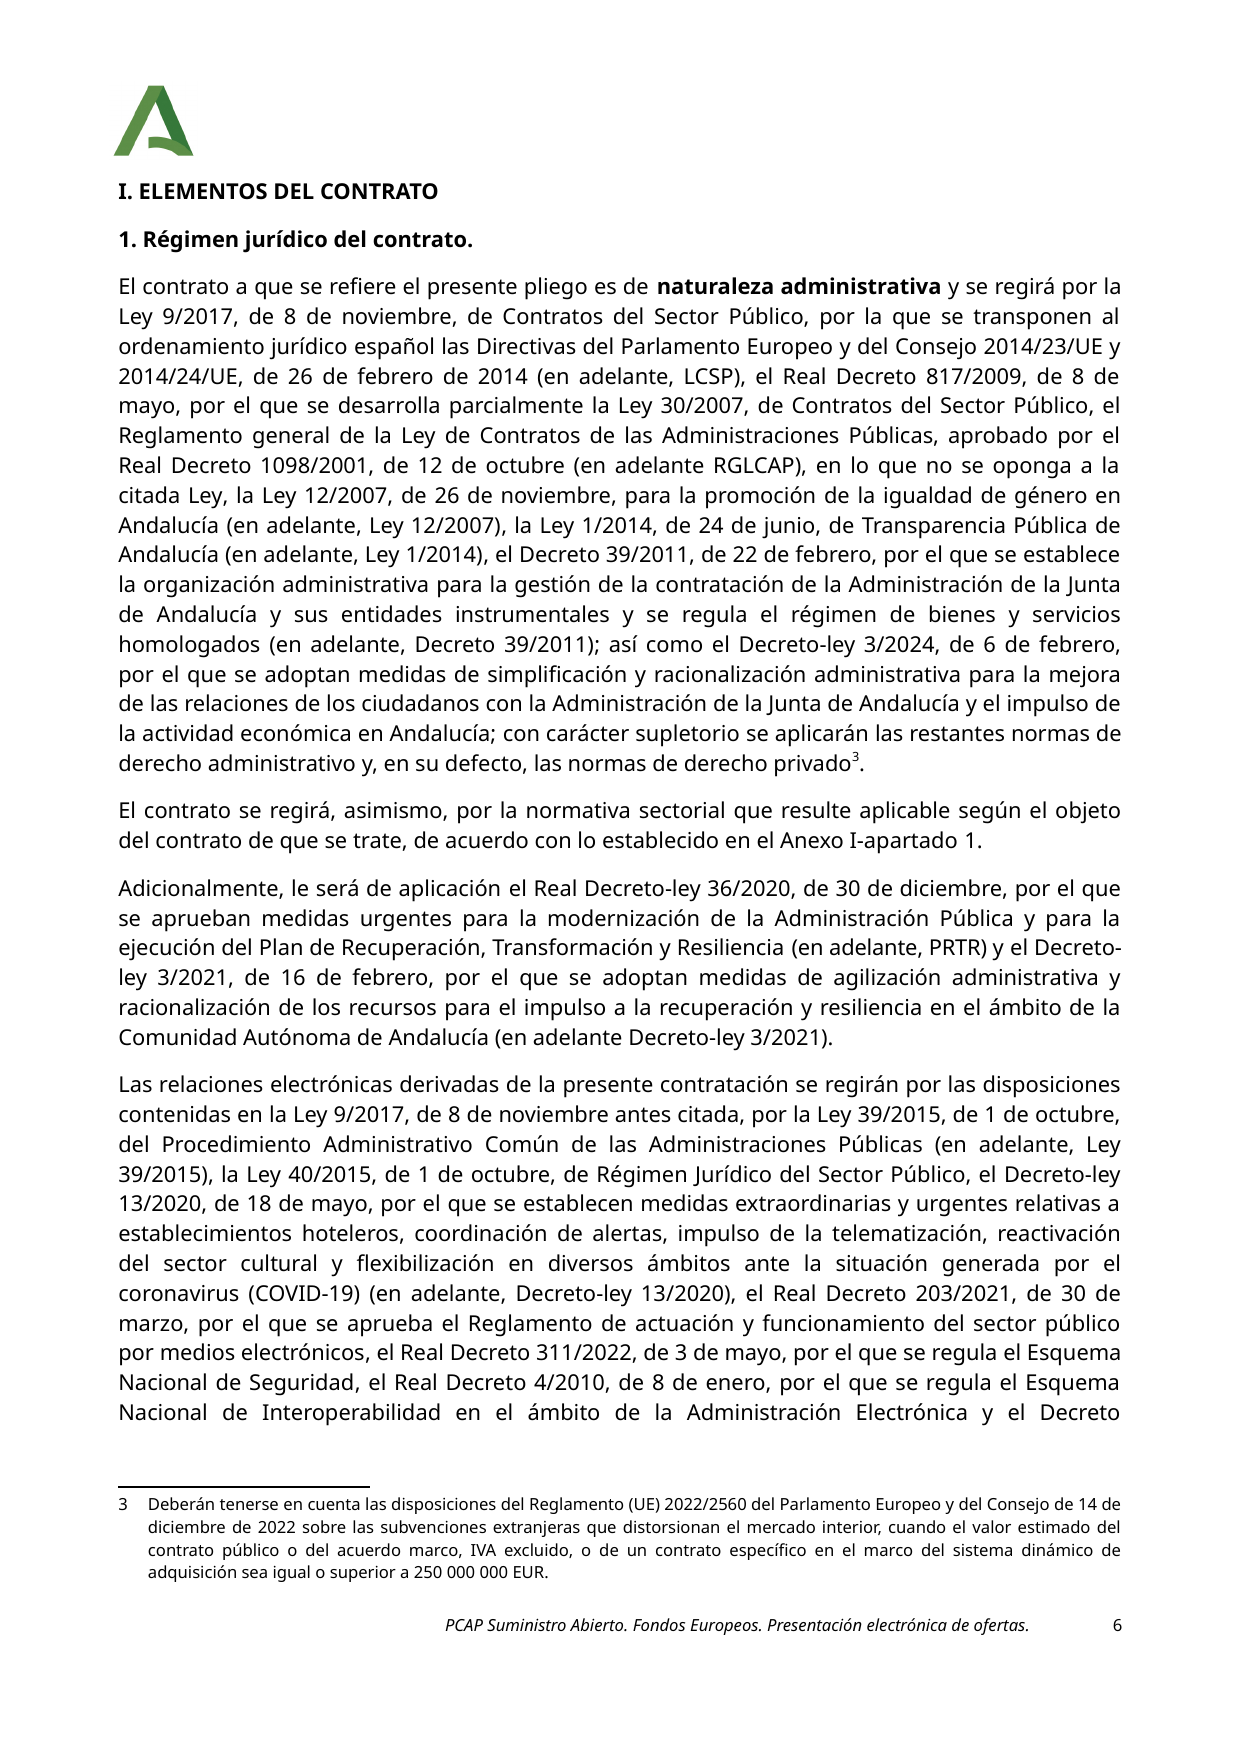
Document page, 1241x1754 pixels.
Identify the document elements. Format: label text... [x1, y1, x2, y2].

text El contrato se regirá, asimismo, por la normativa sectorial que resulte aplicable según el objeto del contrato de que se trate, de acuerdo con lo establecido en el Anexo I-apartado 1. [118, 796, 1122, 855]
text Deberán tenerse en cuenta las disposiciones del Reglamento (UE) 2022/2560 del Parlamento Europeo y del Consejo de 14 de diciembre de 2022 sobre las subvenciones extranjeras que distorsionan el mercado interior, cuando el valor estimado del contrato público o del acuerdo marco, IVA excluido, o de un contrato específico en el marco del sistema dinámico de adquisición sea igual o superior a 250 000 000 EUR. [118, 1493, 1122, 1584]
picture [109, 81, 198, 160]
text El contrato a que se refiere el presente pliego es de naturaleza administrativa y se regirá por la Ley 9/2017, de 8 de noviembre, de Contratos del Sector Público, por la que se transponen al ordenamiento jurídico español las Directivas del Parlamento Europeo y del Consejo 2014/23/UE y 2014/24/UE, de 26 de febrero de 2014 (en adelante, LCSP), el Real Decreto 817/2009, de 8 de mayo, por el que se desarrolla parcialmente la Ley 30/2007, de Contratos del Sector Público, el Reglamento general de la Ley de Contratos de las Administraciones Públicas, aprobado por el Real Decreto 1098/2001, de 12 de octubre (en adelante RGLCAP), en lo que no se oponga a la citada Ley, la Ley 12/2007, de 26 de noviembre, para la promoción de la igualdad de género en Andalucía (en adelante, Ley 12/2007), la Ley 1/2014, de 24 de junio, de Transparencia Pública de Andalucía (en adelante, Ley 1/2014), el Decreto 39/2011, de 22 de febrero, por el que se establece la organización administrativa para la gestión de la contratación de la Administración de la Junta de Andalucía y sus entidades instrumentales y se regula el régimen de bienes y servicios homologados (en adelante, Decreto 39/2011); así como el Decreto-ley 3/2024, de 6 de febrero, por el que se adoptan medidas de simplificación y racionalización administrativa para la mejora de las relaciones de los ciudadanos con la Administración de la Junta de Andalucía y el impulso de la actividad económica en Andalucía; con carácter supletorio se aplicarán las restantes normas de derecho administrativo y, en su defecto, las normas de derecho privado. [118, 271, 1122, 778]
subtitle I. ELEMENTOS DEL CONTRATO [118, 176, 1122, 206]
text Las relaciones electrónicas derivadas de la presente contratación se regirán por las disposiciones contenidas en la Ley 9/2017, de 8 de noviembre antes citada, por la Ley 39/2015, de 1 de octubre, del Procedimiento Administrativo Común de las Administraciones Públicas (en adelante, Ley 39/2015), la Ley 40/2015, de 1 de octubre, de Régimen Jurídico del Sector Público, el Decreto-ley 13/2020, de 18 de mayo, por el que se establecen medidas extraordinarias y urgentes relativas a establecimientos hoteleros, coordinación de alertas, impulso de la telematización, reactivación del sector cultural y flexibilización en diversos ámbitos ante la situación generada por el coronavirus (COVID-19) (en adelante, Decreto-ley 13/2020), el Real Decreto 203/2021, de 30 de marzo, por el que se aprueba el Reglamento de actuación y funcionamiento del sector público por medios electrónicos, el Real Decreto 311/2022, de 3 de mayo, por el que se regula el Esquema Nacional de Seguridad, el Real Decreto 4/2010, de 8 de enero, por el que se regula el Esquema Nacional de Interoperabilidad en el ámbito de la Administración Electrónica y el Decreto [118, 1069, 1122, 1427]
subtitle 1. Régimen jurídico del contrato. [118, 224, 1122, 254]
text Adicionalmente, le será de aplicación el Real Decreto-ley 36/2020, de 30 de diciembre, por el que se aprueban medidas urgentes para la modernización de la Administración Pública y para la ejecución del Plan de Recuperación, Transformación y Resiliencia (en adelante, PRTR) y el Decreto-ley 3/2021, de 16 de febrero, por el que se adoptan medidas de agilización administrativa y racionalización de los recursos para el impulso a la recuperación y resiliencia en el ámbito de la Comunidad Autónoma de Andalucía (en adelante Decreto-ley 3/2021). [118, 873, 1122, 1052]
